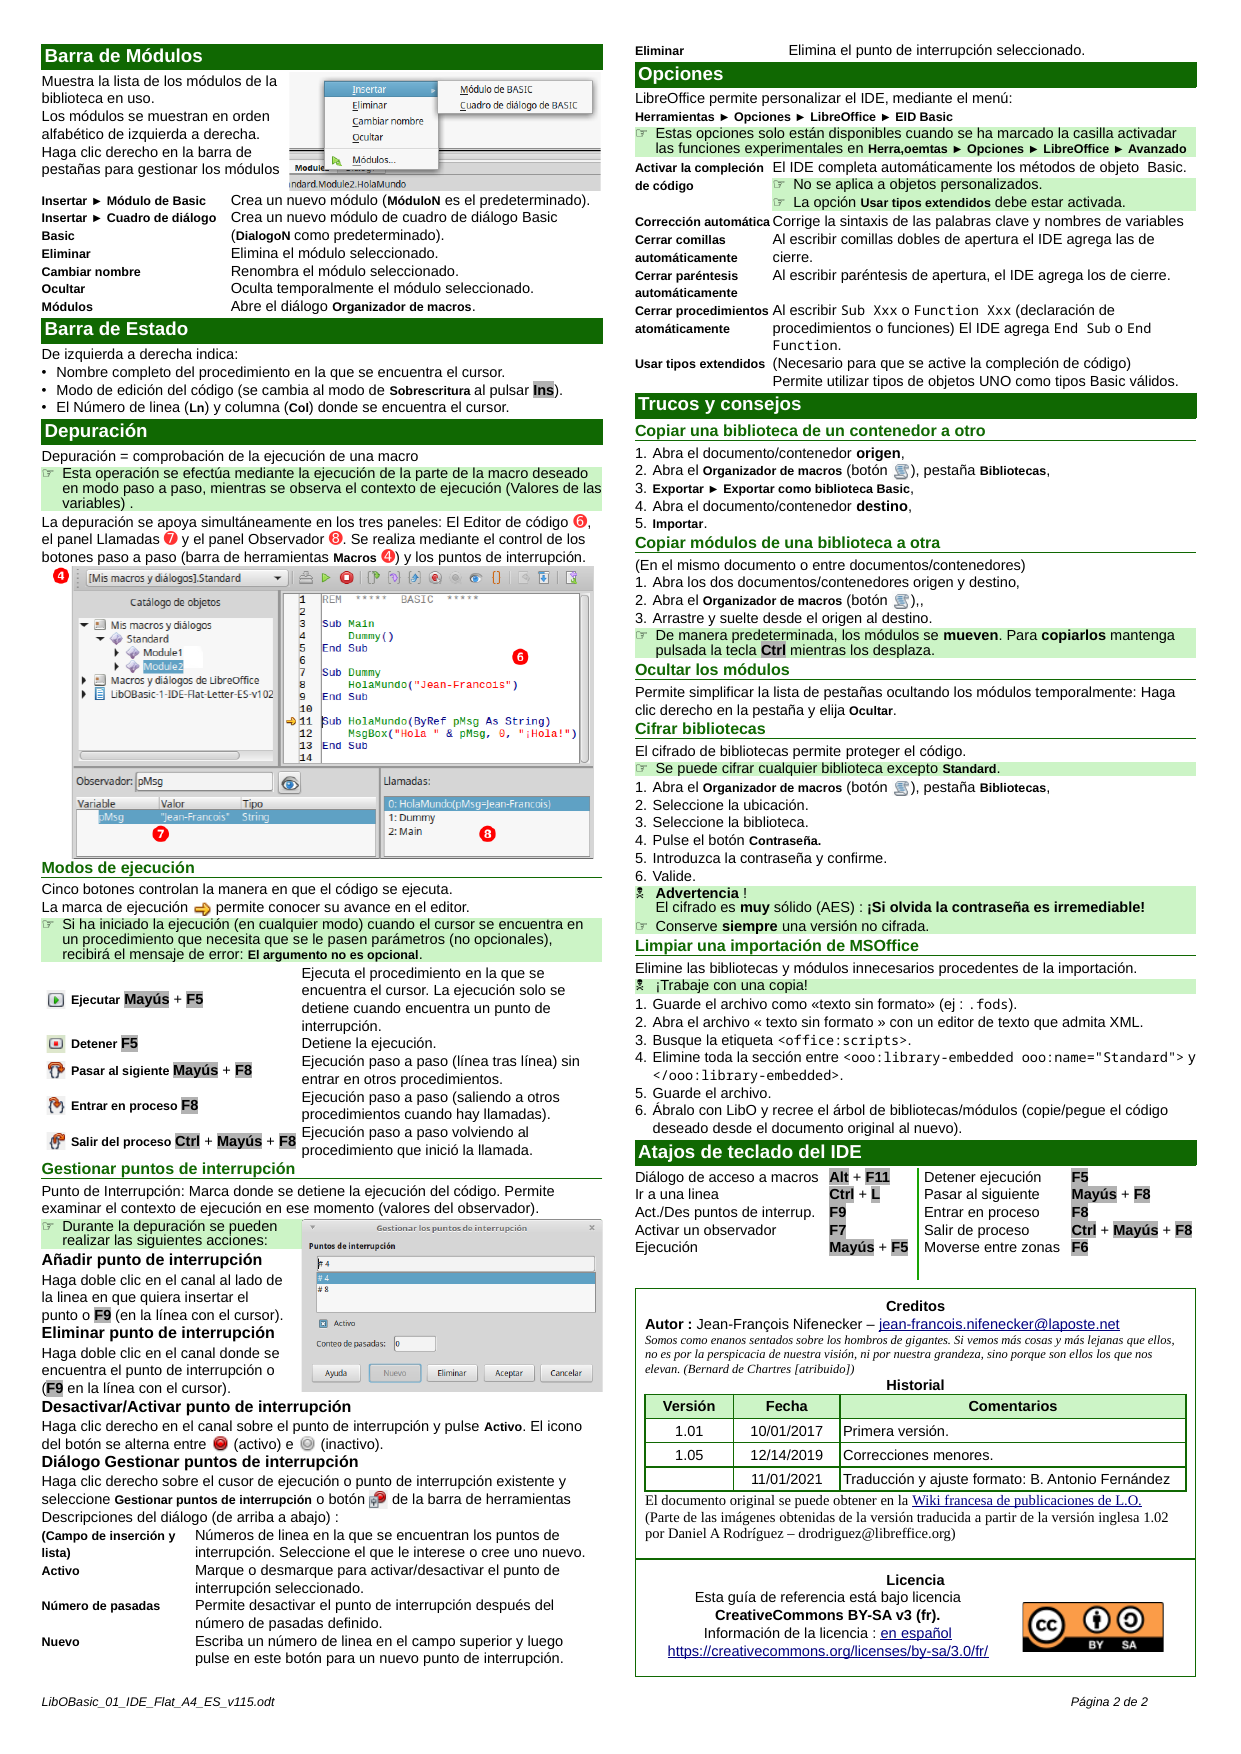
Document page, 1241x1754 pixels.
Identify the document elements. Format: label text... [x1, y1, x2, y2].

table_cell Corrige la sintaxis de las palabras clave y nombres de variables [773, 213, 1196, 230]
text Descripciones del diálogo (de arriba a abajo) : [41, 1508, 602, 1526]
picture [1022, 1602, 1164, 1652]
list Nombre completo del procedimiento en la que se encuentra el cursor. [41, 363, 602, 381]
list El Número de linea (Ln) y columna (Col) donde se encuentra el cursor. [41, 399, 602, 416]
table_cell Oculta temporalmente el módulo seleccionado. [231, 280, 602, 297]
table_header Ejecuta el procedimiento en la que se encuentra el cursor. La ejecución solo se detiene cuando encuentra un punto de interrupción. [301, 964, 602, 1035]
list Valide. [635, 867, 1196, 884]
text La depuración se apoya simultáneamente en los tres paneles: El Editor de código ➏, el panel Llamadas ➐ y el panel Observador ➑. Se realiza mediante el control de los botones paso a paso (barra de herramientas Macros ➍) y los puntos de interrupción. [41, 513, 602, 566]
table_cell F8 [1088, 1203, 1196, 1221]
table_cell [66, 1035, 71, 1052]
text Herramientas ► Opciones ► LibreOffice ► EID Basic [635, 107, 1196, 125]
picture [891, 461, 911, 480]
picture [368, 1490, 388, 1509]
subtitle Cifrar bibliotecas [635, 721, 1196, 738]
table_cell [41, 1053, 71, 1088]
picture [46, 1132, 66, 1150]
text ☞ Si ha iniciado la ejecución (en cualquier modo) cuando el cursor se encuentra en un procedimiento que necesita que se le pasen parámetros (no opcionales), recibirá el mensaje de error: El argumento no es opcional. [41, 918, 602, 962]
table_cell Ctrl + L [880, 1186, 917, 1203]
table_header Activar la compleción de código [635, 158, 772, 213]
table_cell Entrar en proceso [919, 1203, 1071, 1221]
table_cell Pasar al sigiente Mayús + F8 [71, 1053, 301, 1088]
table_cell 1.01 [646, 1419, 733, 1442]
picture [46, 1061, 66, 1079]
text (Parte de las imágenes obtenidas de la versión traducida a partir de la versión inglesa 1.02 por Daniel A Rodríguez – drodriguez@libreffice.org) [645, 1508, 1186, 1542]
subtitle Barra de Estado [42, 319, 602, 343]
table_cell Renombra el módulo seleccionado. [231, 262, 602, 279]
list Guarde el archivo. [635, 1084, 1196, 1102]
table_header [41, 964, 71, 1035]
list Importar. [635, 515, 1196, 532]
text Haga doble clic en el canal al lado de la linea en que quiera insertar el punto o F9 (en la línea con el cursor). [41, 1271, 301, 1324]
list Abra el Organizador de macros (botón [635, 462, 891, 479]
subtitle Añadir punto de interrupción [41, 1252, 301, 1269]
list Abra el documento/contenedor origen, [635, 444, 1196, 462]
subtitle Copiar módulos de una biblioteca a otra [635, 534, 1196, 552]
table_cell Activar un observador [635, 1221, 829, 1239]
table_cell Primera versión. [841, 1419, 1185, 1442]
table_cell 01/11/2021 [734, 1468, 839, 1490]
text Haga clic derecho sobre el cusor de ejecución o punto de interrupción existente y seleccione Gestionar puntos de interrupción o botón de la barra de herramientas [41, 1473, 602, 1508]
title Historial [645, 1376, 1186, 1393]
table_header (Campo de inserción y lista) [41, 1526, 195, 1561]
table_cell 14/12/2019 [734, 1443, 839, 1466]
table_cell Cerrar procedimientos atomáticamente [635, 301, 772, 354]
list Introduzca la contraseña y confirme. [635, 849, 1196, 867]
picture [46, 1096, 66, 1115]
table_header Detener ejecución [919, 1168, 1071, 1186]
picture [297, 1435, 317, 1453]
table_cell Correcciones menores. [841, 1443, 1185, 1466]
list Abra el Organizador de macros (botón ),, [911, 591, 1196, 609]
subtitle Ocultar los módulos [635, 662, 1196, 679]
text  Advertencia ! El cifrado es muy sólido (AES) : ¡Si olvida la contraseña es irremediable! [635, 886, 1196, 916]
title Creditos [645, 1297, 1186, 1315]
table_header Diálogo de acceso a macros [635, 1168, 829, 1186]
list Abra el archivo « texto sin formato » con un editor de texto que admita XML. [635, 1013, 1196, 1031]
text Depuración = comprobación de la ejecución de una macro [41, 447, 602, 465]
subtitle Eliminar punto de interrupción [41, 1326, 301, 1342]
list Seleccione la ubicación. [635, 796, 1196, 814]
table_cell Marque o desmarque para activar/desactivar el punto de interrupción seleccionado. [195, 1561, 602, 1597]
table_cell Ocultar [41, 280, 231, 297]
table_cell Detiene la ejecución. [301, 1035, 602, 1052]
table_cell [41, 1088, 71, 1123]
subtitle Desactivar/Activar punto de interrupción [41, 1399, 602, 1415]
table_cell Escriba un número de linea en el campo superior y luego pulse en este botón para un nuevo punto de interrupción. [195, 1632, 602, 1667]
text Punto de Interrupción: Marca donde se detiene la ejecución del código. Permite examinar el contexto de ejecución en ese momento (valores del observador). [41, 1182, 602, 1217]
text ☞ De manera predeterminada, los módulos se mueven. Para copiarlos mantenga pulsada la tecla Ctrl mientras los desplaza. [635, 628, 1196, 658]
table_header [1011, 1589, 1182, 1666]
table_cell Cerrar comillas automáticamente [635, 230, 772, 266]
table_cell Traducción y ajuste formato: B. Antonio Fernández [841, 1468, 1185, 1490]
subtitle Diálogo Gestionar puntos de interrupción [41, 1454, 602, 1471]
text  ¡Trabaje con una copia! [635, 979, 1196, 994]
text permite conocer su avance en el editor. [212, 898, 602, 916]
table_cell Cerrar paréntesis automáticamente [635, 266, 772, 301]
list Guarde el archivo como «texto sin formato» (ej : .fods). [635, 995, 1196, 1013]
table_cell Moverse entre zonas [919, 1239, 1071, 1280]
table_cell 1.05 [646, 1443, 733, 1466]
table_cell Mayús + F8 [1150, 1186, 1196, 1203]
table_header Esta guía de referencia está bajo licencia CreativeCommons BY-SA v3 (fr). Información de la licencia : en español https://creativecommons.org/licenses/by-sa/3.0/fr/ [645, 1589, 1011, 1666]
table_cell [646, 1468, 733, 1490]
table_cell Activo [41, 1561, 195, 1597]
table_header Alt + F11 [829, 1168, 917, 1186]
table_cell Act./Des puntos de interrup. [635, 1203, 829, 1221]
text El cifrado de bibliotecas permite proteger el código. [635, 742, 1196, 760]
list Abra el Organizador de macros (botón ),, [635, 591, 891, 609]
table_header Fecha [734, 1395, 839, 1418]
table_cell Módulos [41, 297, 231, 315]
table_header Números de linea en la que se encuentran los puntos de interrupción. Seleccione el que le interese o cree uno nuevo. [195, 1526, 602, 1561]
table_cell [41, 1123, 71, 1159]
text Somos como enanos sentados sobre los hombros de gigantes. Si vemos más cosas y más lejanas que ellos, no es por la perspicacia de nuestra visión, ni por nuestra grandeza, sino porque son ellos los que nos elevan. (Bernard de Chartres [atribuido]) [645, 1333, 1186, 1376]
table_header Versión [646, 1395, 733, 1418]
text ☞ Durante la depuración se pueden realizar las siguientes acciones: [41, 1219, 301, 1249]
list Arrastre y suelte desde el origen al destino. [635, 609, 1196, 627]
table_cell Crea un nuevo módulo de cuadro de diálogo Basic (DialogoN como predeterminado). [231, 209, 602, 244]
table_cell Elimina el módulo seleccionado. [231, 244, 602, 262]
table_cell Al escribir paréntesis de apertura, el IDE agrega los de cierre. [773, 266, 1196, 301]
picture [192, 898, 212, 916]
table_cell Ejecución paso a paso (línea tras línea) sin entrar en otros procedimientos. [301, 1053, 602, 1088]
list Elimine toda la sección entre <ooo:library-embedded ooo:name="Standard"> y </ooo:library-embedded>. [635, 1048, 1196, 1084]
table_cell 01/10/2017 [734, 1419, 839, 1442]
table_cell Usar tipos extendidos [635, 354, 772, 390]
table_cell Eliminar [635, 41, 788, 59]
list Abra el Organizador de macros (botón [635, 778, 891, 796]
table_header Crea un nuevo módulo (MóduloN es el predeterminado). [231, 191, 602, 209]
table_cell Entrar en proceso F8 [71, 1088, 301, 1123]
text (En el mismo documento o entre documentos/contenedores) [635, 556, 1196, 574]
subtitle Copiar una biblioteca de un contenedor a otro [635, 422, 1196, 440]
table_cell Nuevo [41, 1632, 195, 1667]
table_cell Cambiar nombre [41, 262, 231, 279]
table_cell Al escribir Sub Xxx o Function Xxx (declaración de procedimientos o funciones) El IDE agrega End Sub o End Function. [773, 301, 1196, 354]
picture [891, 591, 911, 609]
list Abra el documento/contenedor destino, [635, 497, 1196, 515]
text Haga clic derecho en el canal sobre el punto de interrupción y pulse Activo. El icono del botón se alterna entre (activo) e (inactivo). [41, 1417, 602, 1453]
picture [46, 990, 66, 1009]
text Muestra la lista de los módulos de la biblioteca en uso. Los módulos se muestran en orden alfabético de izquierda a derecha. Haga clic derecho en la barra de pestañas para gestionar los módulos [41, 72, 289, 191]
table_header Comentarios [841, 1395, 1185, 1418]
table_header Ejecutar Mayús + F5 [71, 964, 301, 1035]
text Autor : Jean-François Nifenecker – jean-francois.nifenecker@laposte.net [645, 1315, 1186, 1333]
table_cell Abre el diálogo Organizador de macros. [231, 297, 602, 315]
table_cell Ctrl + Mayús + F8 [1071, 1221, 1196, 1239]
table_cell Mayús + F5 [829, 1239, 917, 1280]
table_cell Corrección automática [635, 213, 772, 230]
table_cell Salir de proceso [919, 1221, 1071, 1239]
table_cell Ejecución paso a paso volviendo al procedimiento que inició la llamada. [301, 1123, 602, 1159]
subtitle Atajos de teclado del IDE [636, 1141, 1196, 1165]
text Haga doble clic en el canal donde se encuentra el punto de interrupción o (F9 en la línea con el cursor). [41, 1344, 602, 1397]
picture [301, 1219, 603, 1392]
title Licencia [645, 1569, 1186, 1589]
table_header Insertar ► Módulo de Basic [41, 191, 231, 209]
table_cell [41, 1035, 46, 1052]
table_cell (Necesario para que se active la compleción de código) Permite utilizar tipos de objetos UNO como tipos Basic válidos. [773, 354, 1196, 390]
text ☞ Estas opciones solo están disponibles cuando se ha marcado la casilla activadar las funciones experimentales en Herra,oemtas ► Opciones ► LibreOffice ► Avanzado [635, 127, 1196, 157]
list Pulse el botón Contraseña. [635, 831, 1196, 849]
text ☞ Esta operación se efectúa mediante la ejecución de la parte de la macro deseado en modo paso a paso, mientras se observa el contexto de ejecución (Valores de las variables) . [41, 467, 602, 511]
picture [891, 778, 911, 796]
list Ábralo con LibO y recree el árbol de bibliotecas/módulos (copie/pegue el código deseado desde el documento original al nuevo). [635, 1102, 1196, 1137]
text Elimine las bibliotecas y módulos innecesarios procedentes de la importación. [635, 959, 1196, 977]
subtitle Trucos y consejos [636, 394, 1196, 418]
list ), pestaña Bibliotecas, [911, 778, 1196, 796]
list Busque la etiqueta <office:scripts>. [635, 1031, 1196, 1048]
text Permite simplificar la lista de pestañas ocultando los módulos temporalmente: Haga clic derecho en la pestaña y elija Ocultar. [635, 683, 1196, 719]
table_cell F7 [846, 1221, 917, 1239]
subtitle Limpiar una importación de MSOffice [635, 938, 1196, 955]
table_cell Ctrl + L [854, 1186, 871, 1203]
subtitle Depuración [42, 420, 602, 444]
table_cell Ir a una linea [635, 1186, 829, 1203]
subtitle Opciones [636, 63, 1196, 87]
table_cell Salir del proceso Ctrl + Mayús + F8 [71, 1123, 301, 1159]
table_header F5 [1088, 1168, 1196, 1186]
list Abra los dos documentos/contenedores origen y destino, [635, 574, 1196, 591]
subtitle Modos de ejecución [41, 568, 602, 877]
list ), pestaña Bibliotecas, [911, 462, 1196, 479]
text Cinco botones controlan la manera en que el código se ejecuta. [41, 881, 602, 898]
table_cell Elimina el punto de interrupción seleccionado. [788, 41, 1196, 59]
text El documento original se puede obtener en la Wiki francesa de publicaciones de L.O. [645, 1492, 1186, 1508]
table_header El IDE completa automáticamente los métodos de objeto Basic. ☞ No se aplica a objetos personalizados. ☞ La opción Usar tipos extendidos debe estar activada. [773, 158, 1196, 178]
table_cell Detener F5 [71, 1035, 121, 1052]
table_cell Ejecución [635, 1239, 829, 1280]
table_cell Número de pasadas [41, 1597, 195, 1632]
list Seleccione la biblioteca. [635, 814, 1196, 831]
table_cell Insertar ► Cuadro de diálogo Basic [41, 209, 231, 244]
subtitle Barra de Módulos [42, 45, 602, 69]
table_cell Mayús + F8 [1117, 1186, 1134, 1203]
subtitle Gestionar puntos de interrupción [41, 1160, 602, 1178]
list Exportar ► Exportar como biblioteca Basic, [635, 479, 1196, 497]
text ☞ Se puede cifrar cualquier biblioteca excepto Standard. [635, 762, 1196, 776]
table_cell Detener F5 [138, 1035, 301, 1052]
table_cell F9 [846, 1203, 917, 1221]
picture [210, 1435, 230, 1453]
table_cell Eliminar [41, 244, 231, 262]
text ☞ Conserve siempre una versión no cifrada. [635, 919, 1196, 934]
text LibreOffice permite personalizar el IDE, mediante el menú: [635, 90, 1196, 107]
table_cell Al escribir comillas dobles de apertura el IDE agrega las de cierre. [773, 230, 1196, 266]
list Modo de edición del código (se cambia al modo de Sobrescritura al pulsar Ins). [41, 381, 602, 399]
table_cell Pasar al siguiente [919, 1186, 1071, 1203]
table_cell Ejecución paso a paso (saliendo a otros procedimientos cuando hay llamadas). [301, 1088, 602, 1123]
text De izquierda a derecha indica: [41, 346, 602, 363]
text La marca de ejecución [41, 898, 192, 916]
table_cell Permite desactivar el punto de interrupción después del número de pasadas definido. [195, 1597, 602, 1632]
table_cell F6 [1071, 1239, 1196, 1280]
picture [46, 1035, 66, 1053]
